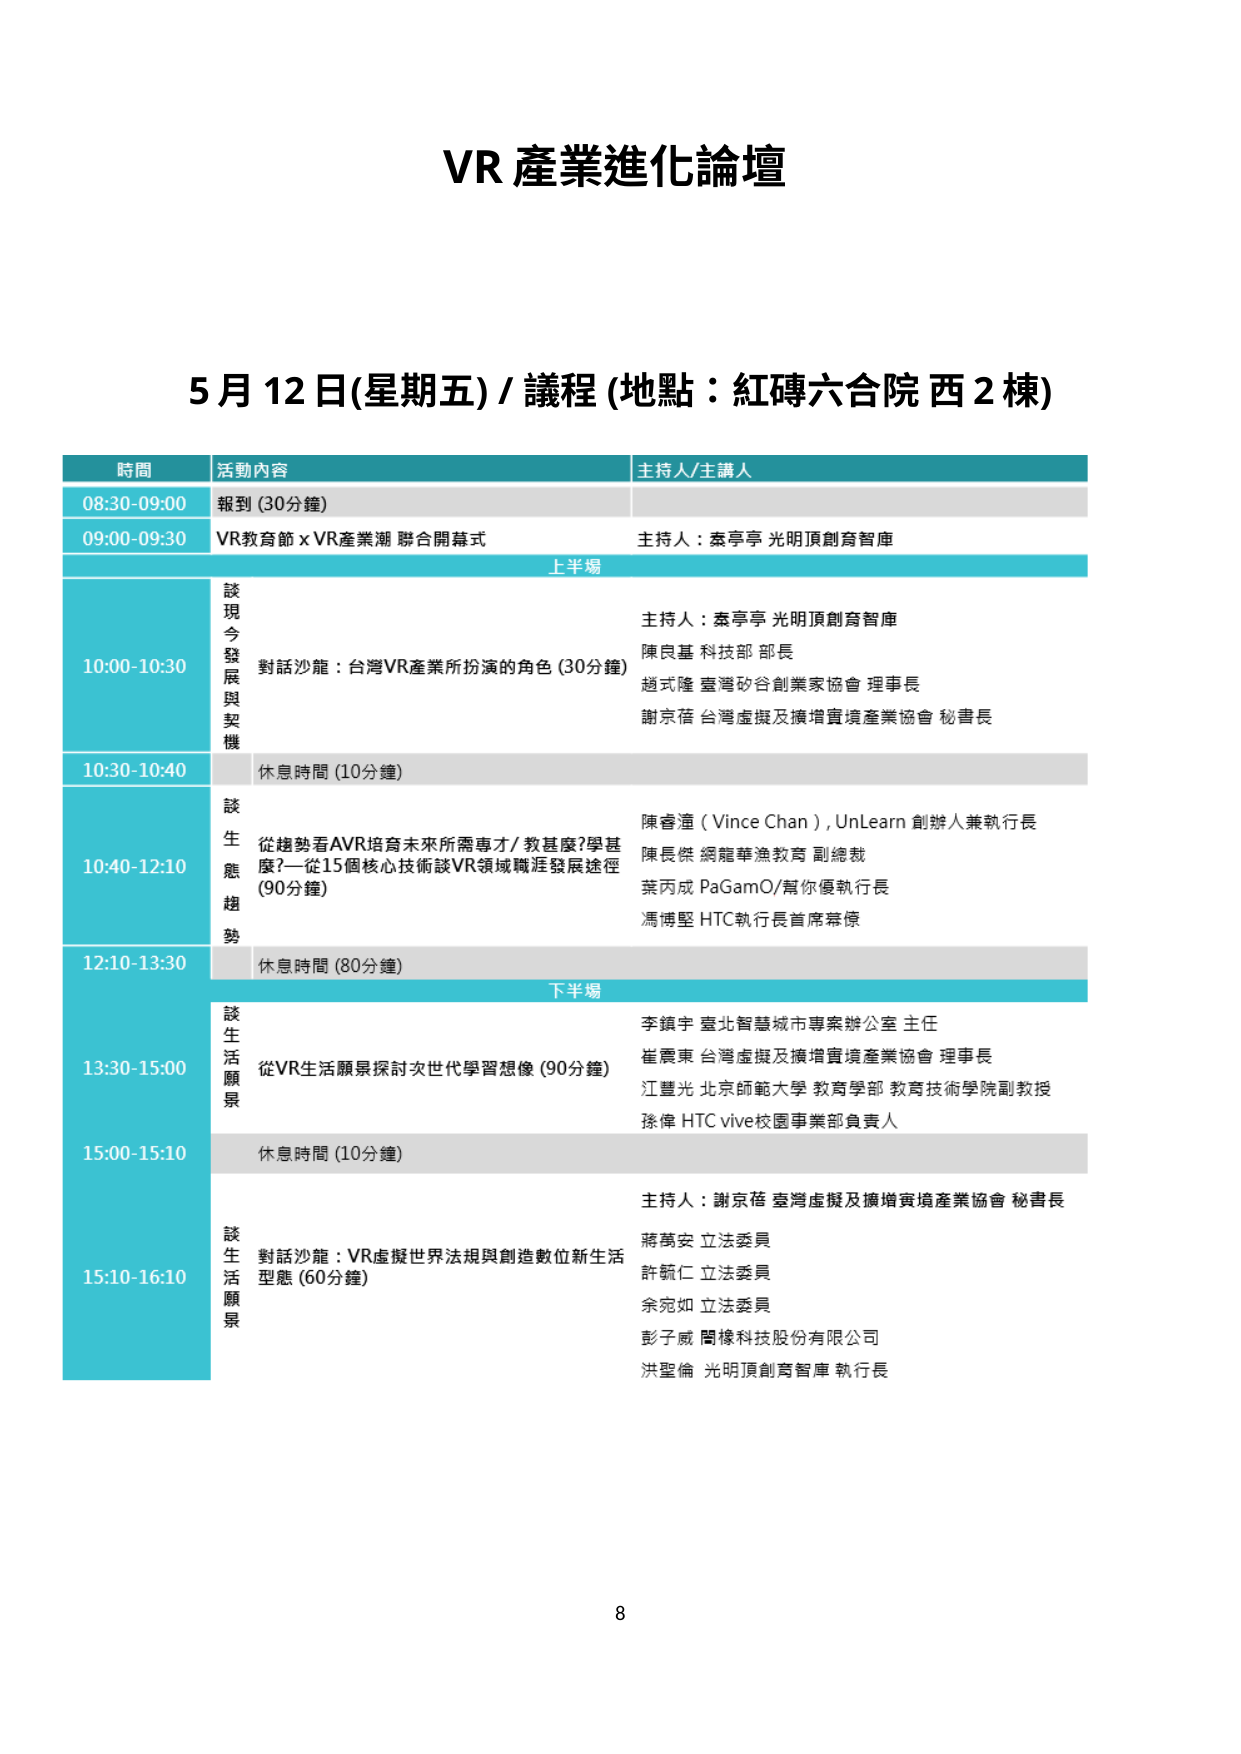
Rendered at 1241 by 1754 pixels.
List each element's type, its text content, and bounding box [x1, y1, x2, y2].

picture [62, 455, 1088, 1384]
subtitle 5月12日(星期五) / 議程 (地點：紅磚六合院 西2棟) [118, 344, 1122, 419]
subtitle VR產業進化論壇 [118, 120, 1122, 195]
